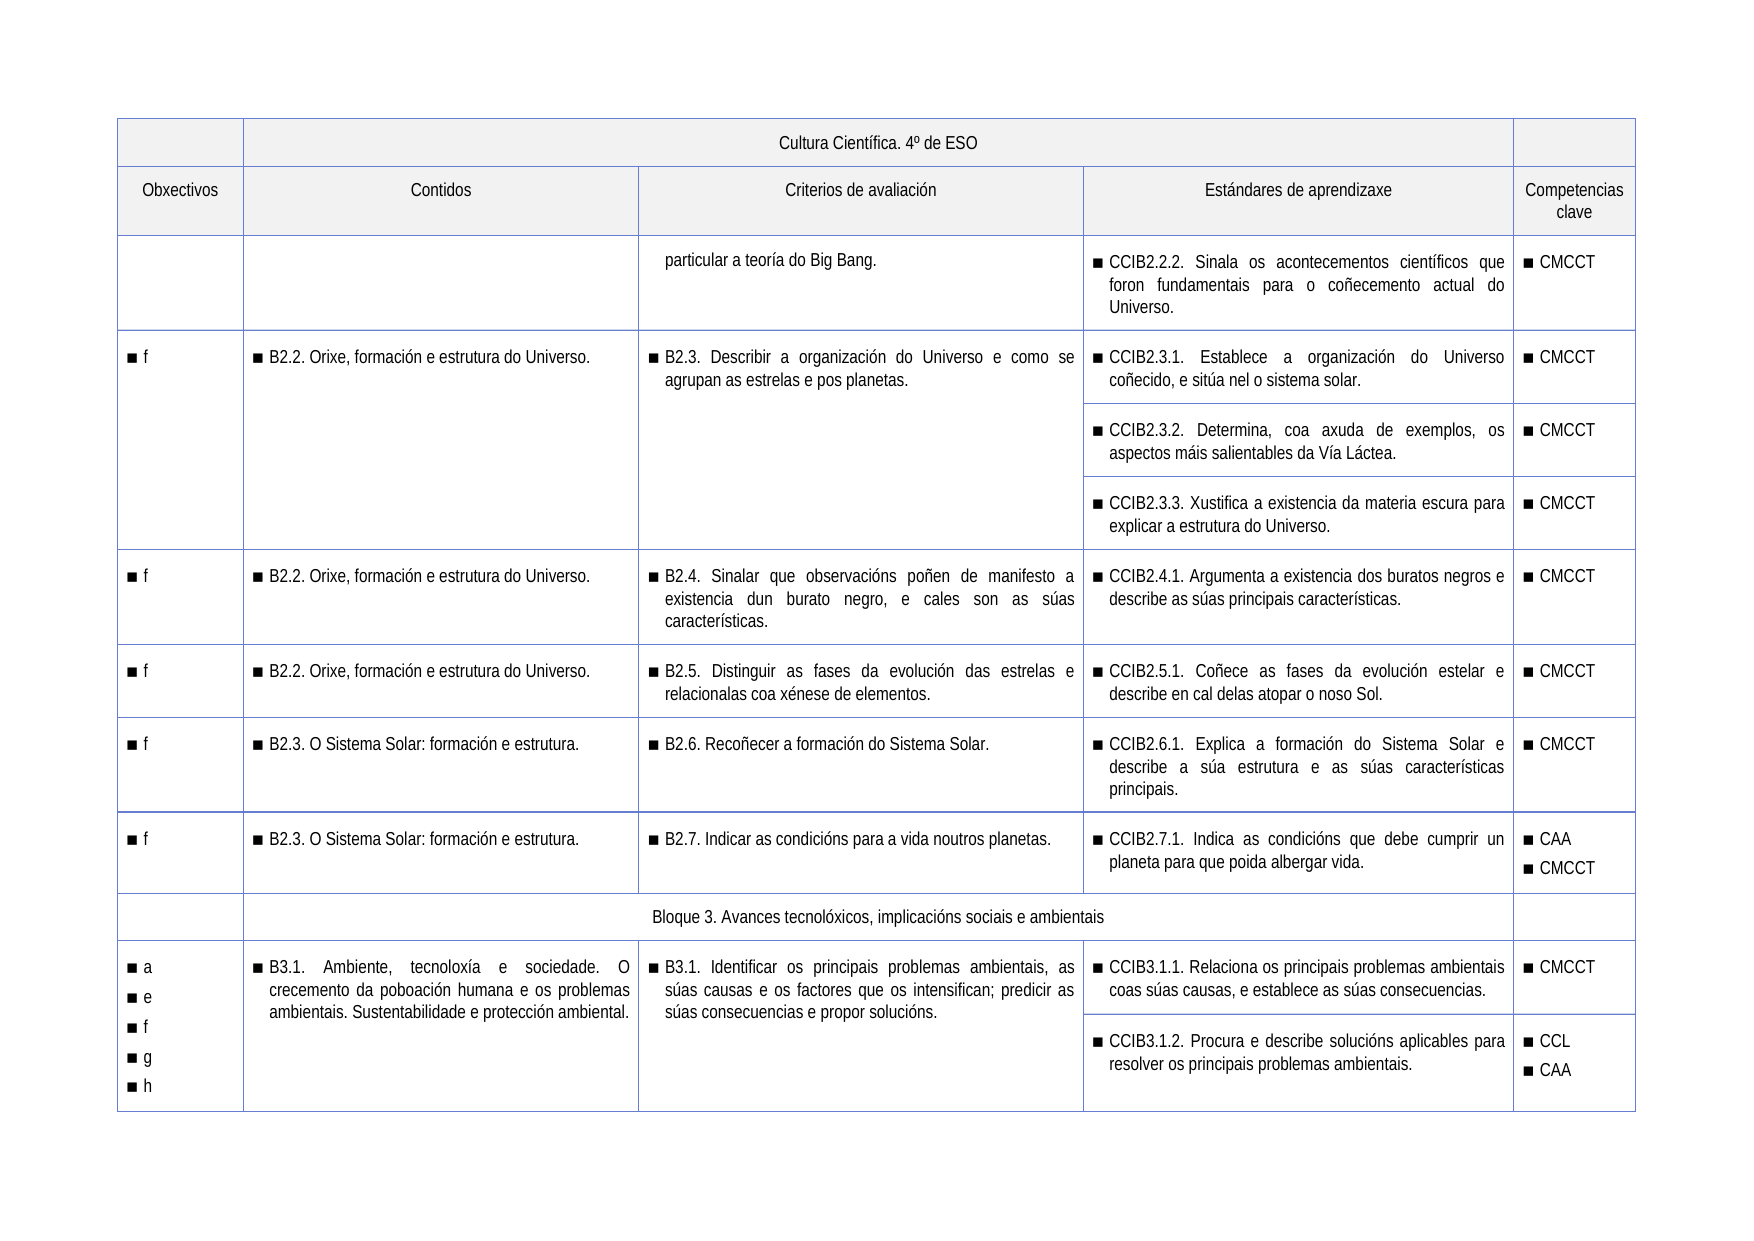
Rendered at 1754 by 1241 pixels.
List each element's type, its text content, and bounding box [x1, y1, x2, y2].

table_cell B2.3. Describir a organización do Universo e como se agrupan as estrelas e pos planetas. [639, 331, 1083, 549]
table_cell CCIB2.7.1. Indica as condicións que debe cumprir un planeta para que poida albergar vida. [1084, 813, 1513, 893]
table_cell B2.5. Distinguir as fases da evolución das estrelas e relacionalas coa xénese de elementos. [639, 645, 1083, 717]
table_cell Obxectivos [118, 167, 243, 235]
table_cell B2.3. O Sistema Solar: formación e estrutura. [244, 813, 638, 893]
table_cell B2.6. Recoñecer a formación do Sistema Solar. [639, 718, 1083, 811]
table_cell Competencias clave [1514, 167, 1635, 235]
table_cell CCIB2.3.1. Establece a organización do Universo coñecido, e sitúa nel o sistema solar. [1084, 331, 1513, 403]
table_cell a e f g h m [118, 941, 243, 1111]
table_cell CMCCT [1514, 550, 1635, 644]
table_cell CMCCT [1514, 236, 1635, 329]
table_cell CMCCT [1514, 718, 1635, 811]
table_header [118, 119, 243, 166]
table_cell B2.4. Sinalar que observacións poñen de manifesto a existencia dun burato negro, e cales son as súas características. [639, 550, 1083, 644]
table_cell B2.2. Orixe, formación e estrutura do Universo. [244, 645, 638, 717]
table_header [1514, 119, 1635, 166]
table_cell CCIB2.3.2. Determina, coa axuda de exemplos, os aspectos máis salientables da Vía Láctea. [1084, 404, 1513, 476]
table_cell f [118, 718, 243, 811]
table_cell B2.7. Indicar as condicións para a vida noutros planetas. [639, 813, 1083, 893]
table_cell CCIB3.1.2. Procura e describe solucións aplicables para resolver os principais problemas ambientais. [1084, 1015, 1513, 1111]
table_cell CCIB2.5.1. Coñece as fases da evolución estelar e describe en cal delas atopar o noso Sol. [1084, 645, 1513, 717]
table_cell B3.1. Ambiente, tecnoloxía e sociedade. O crecemento da poboación humana e os problemas ambientais. Sustentabilidade e protección ambiental. [244, 941, 638, 1111]
table_cell CMCCT [1514, 941, 1635, 1013]
table_cell [244, 236, 638, 329]
table_cell CCL CAA CSIEE [1514, 1015, 1635, 1111]
table_cell CMCCT [1514, 404, 1635, 476]
table_cell B2.3. O Sistema Solar: formación e estrutura. [244, 718, 638, 811]
table_cell B2.2. Orixe, formación e estrutura do Universo. [244, 331, 638, 549]
table_cell Criterios de avaliación [639, 167, 1083, 235]
table_cell Estándares de aprendizaxe [1084, 167, 1513, 235]
table_cell CCIB2.6.1. Explica a formación do Sistema Solar e describe a súa estrutura e as súas características principais. [1084, 718, 1513, 811]
table_cell Bloque 3. Avances tecnolóxicos, implicacións sociais e ambientais [244, 894, 1513, 940]
table_cell CMCCT [1514, 645, 1635, 717]
table_cell CAA CMCCT [1514, 813, 1635, 893]
table_header Cultura Científica. 4º de ESO [244, 119, 1513, 166]
table_cell B3.1. Identificar os principais problemas ambientais, as súas causas e os factores que os intensifican; predicir as súas consecuencias e propor solucións. [639, 941, 1083, 1111]
table_cell [118, 236, 243, 329]
table_cell CCIB2.4.1. Argumenta a existencia dos buratos negros e describe as súas principais características. [1084, 550, 1513, 644]
table_cell CMCCT [1514, 477, 1635, 549]
table_cell [1514, 894, 1635, 940]
table_cell Contidos [244, 167, 638, 235]
table_cell [118, 894, 243, 940]
table_cell CCIB3.1.1. Relaciona os principais problemas ambientais coas súas causas, e establece as súas consecuencias. [1084, 941, 1513, 1013]
table_cell B2.2. Orixe, formación e estrutura do Universo. [244, 550, 638, 644]
table_cell f [118, 645, 243, 717]
table_cell f [118, 331, 243, 549]
table_cell particular a teoría do Big Bang. [639, 236, 1083, 329]
table_cell CMCCT [1514, 331, 1635, 403]
table_cell CCIB2.2.2. Sinala os acontecementos científicos que foron fundamentais para o coñecemento actual do Universo. [1084, 236, 1513, 329]
table_cell CCIB2.3.3. Xustifica a existencia da materia escura para explicar a estrutura do Universo. [1084, 477, 1513, 549]
table_cell f [118, 813, 243, 893]
table_cell f [118, 550, 243, 644]
